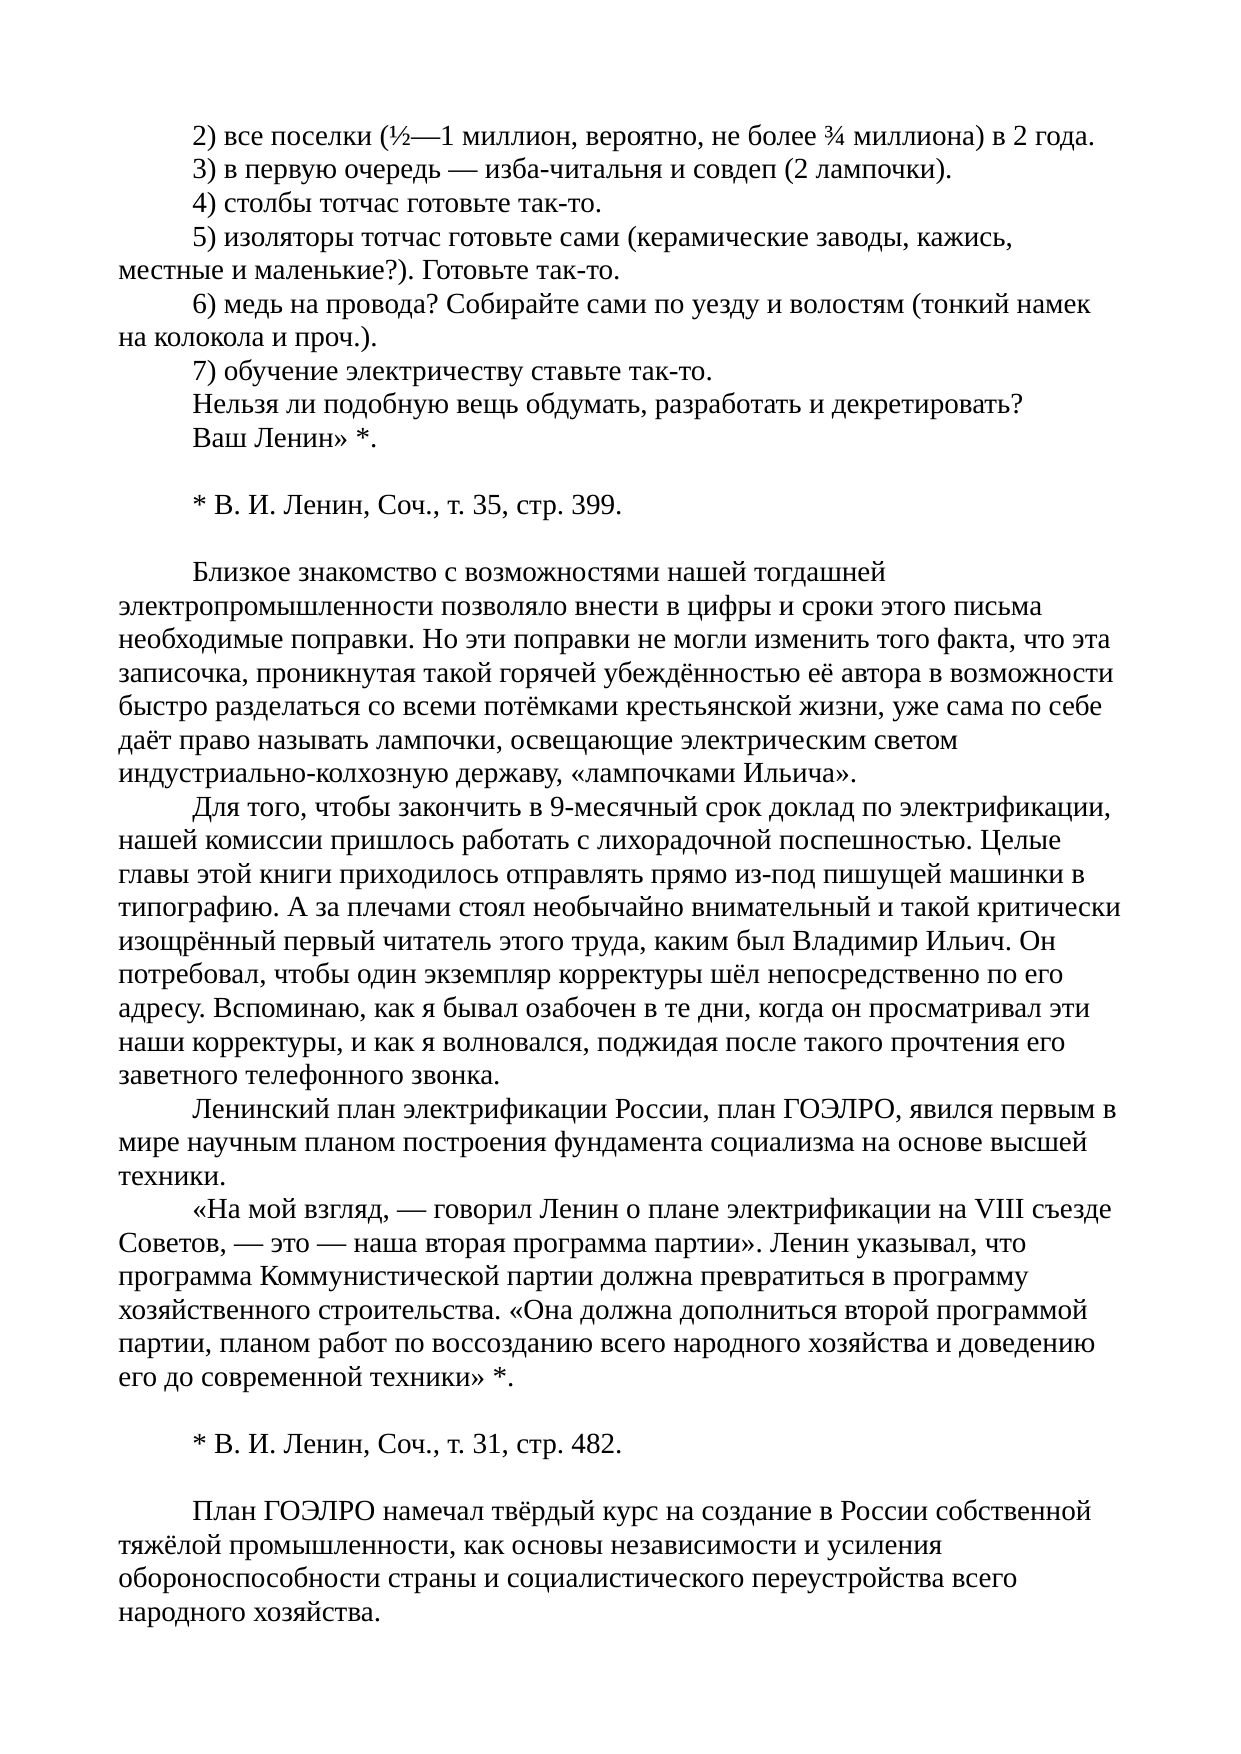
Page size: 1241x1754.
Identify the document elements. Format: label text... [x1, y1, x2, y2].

text 5) изоляторы тотчас готовьте сами (керамические заводы, кажись, местные и маленькие?). Готовьте так-то. [118, 219, 1122, 286]
text Ленинский план электрификации России, план ГОЭЛРО, явился первым в мире научным планом построения фундамента социализма на основе высшей техники. [118, 1091, 1122, 1191]
text Нельзя ли подобную вещь обдумать, разработать и декретировать? [118, 386, 1122, 420]
text 3) в первую очередь — изба-читальня и совдеп (2 лампочки). [118, 152, 1122, 185]
text 7) обучение электричеству ставьте так-то. [118, 353, 1122, 386]
text План ГОЭЛРО намечал твёрдый курс на создание в России собственной тяжёлой промышленности, как основы независимости и усиления обороноспособности страны и социалистического переустройства всего народного хозяйства. [118, 1493, 1122, 1627]
text * В. И. Ленин, Соч., т. 35, стр. 399. [118, 487, 1122, 521]
text «На мой взгляд, — говорил Ленин о плане электрификации на VIII съезде Советов, — это — наша вторая программа партии». Ленин указывал, что программа Коммунистической партии должна превратиться в программу хозяйственного строительства. «Она должна дополниться второй программой партии, планом работ по воссозданию всего народного хозяйства и доведению его до современной техники» *. [118, 1191, 1122, 1393]
text 4) столбы тотчас готовьте так-то. [118, 185, 1122, 219]
text Ваш Ленин» *. [118, 420, 1122, 453]
text Для того, чтобы закончить в 9-месячный срок доклад по электрификации, нашей комиссии пришлось работать с лихорадочной поспешностью. Целые главы этой книги приходилось отправлять прямо из-под пишущей машинки в типографию. А за плечами стоял необычайно внимательный и такой критически изощрённый первый читатель этого труда, каким был Владимир Ильич. Он потребовал, чтобы один экземпляр корректуры шёл непосредственно по его адресу. Вспоминаю, как я бывал озабочен в те дни, когда он просматривал эти наши корректуры, и как я волновался, поджидая после такого прочтения его заветного телефонного звонка. [118, 789, 1122, 1091]
text 2) все поселки (½—1 миллион, вероятно, не более ¾ миллиона) в 2 года. [118, 118, 1122, 152]
text * В. И. Ленин, Соч., т. 31, стр. 482. [118, 1426, 1122, 1460]
text Близкое знакомство с возможностями нашей тогдашней электропромышленности позволяло внести в цифры и сроки этого письма необходимые поправки. Но эти поправки не могли изменить того факта, что эта записочка, проникнутая такой горячей убеждённостью её автора в возможности быстро разделаться со всеми потёмками крестьянской жизни, уже сама по себе даёт право называть лампочки, освещающие электрическим светом индустриально-колхозную державу, «лампочками Ильича». [118, 554, 1122, 789]
text 6) медь на провода? Собирайте сами по уезду и волостям (тонкий намек на колокола и проч.). [118, 286, 1122, 353]
